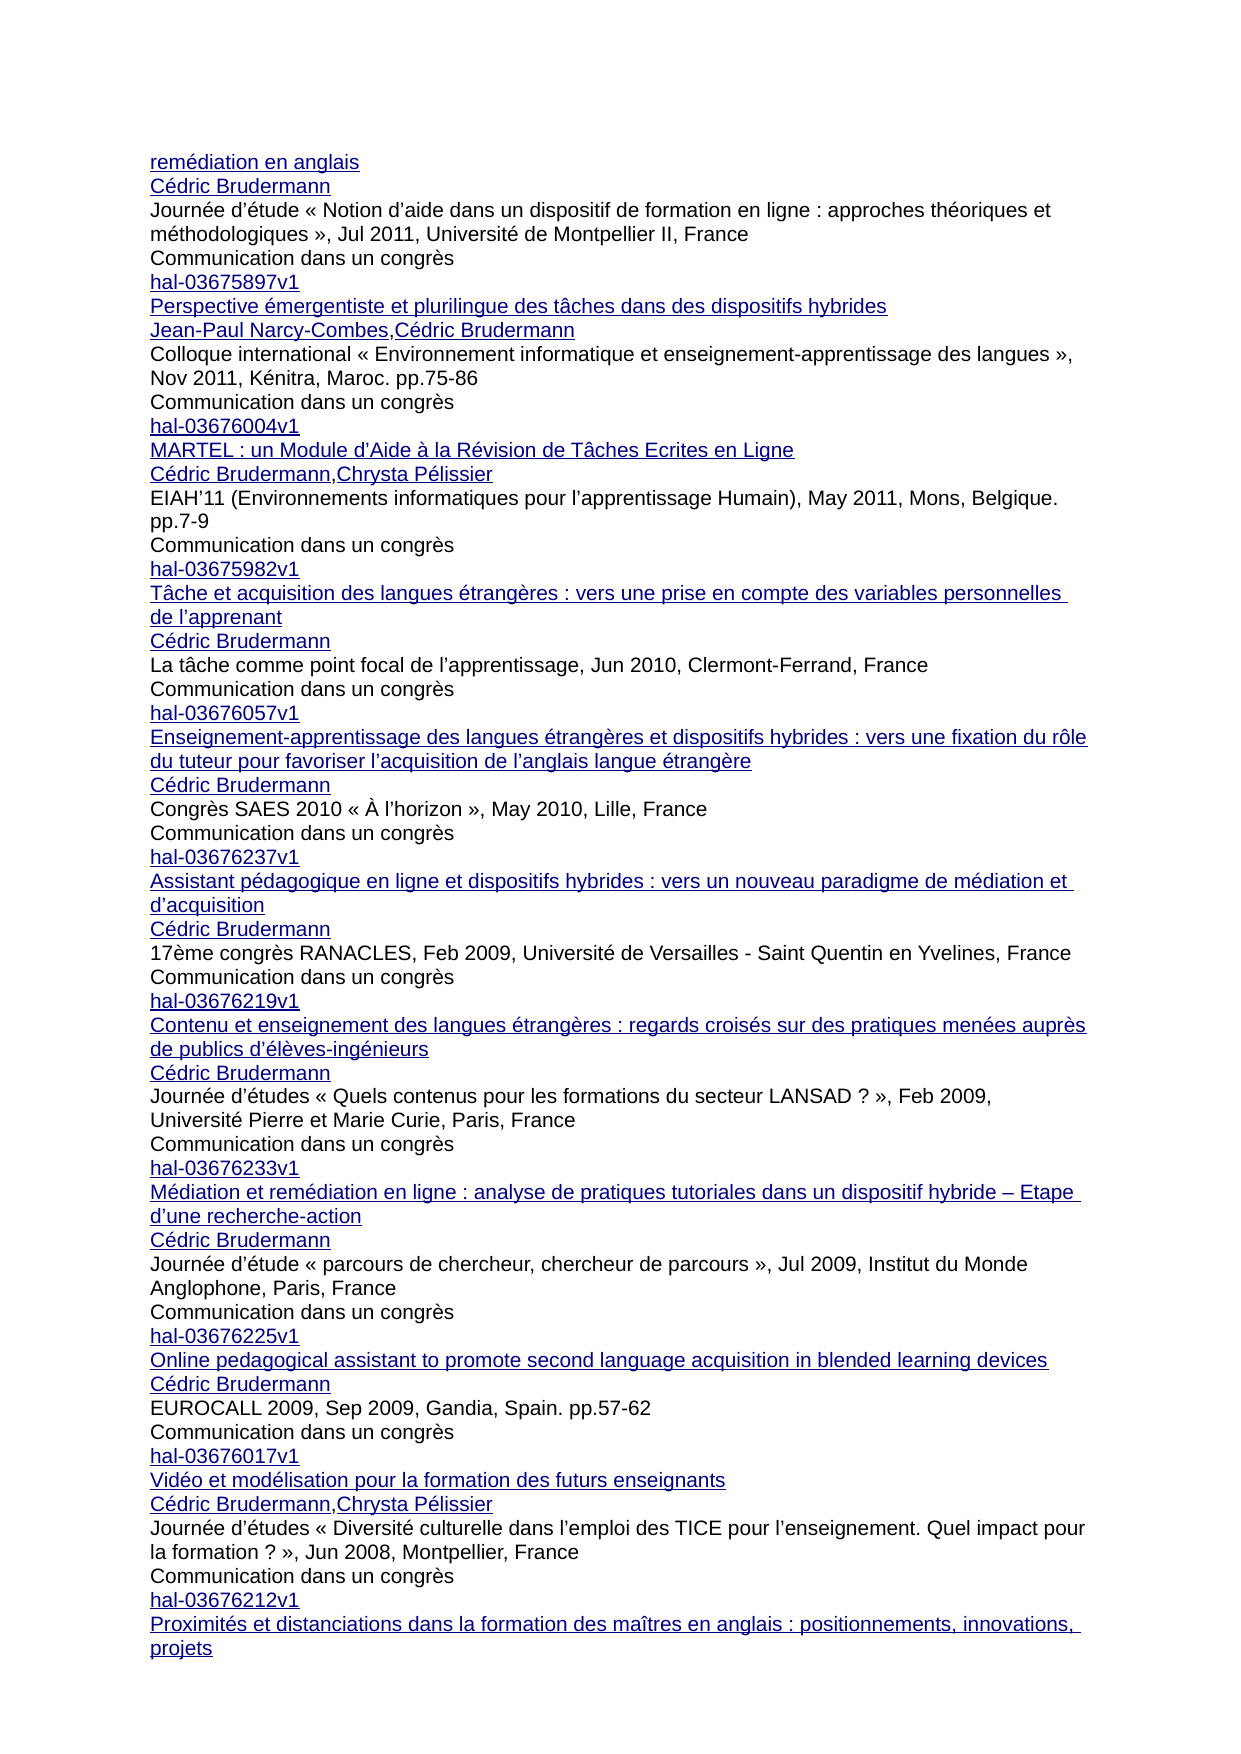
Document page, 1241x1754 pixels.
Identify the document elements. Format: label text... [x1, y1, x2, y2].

table_cell MARTEL : un Module d’Aide à la Révision de Tâches Ecrites en Ligne Cédric Brudermann,Chrysta Pélissier EIAH’11 (Environnements informatiques pour l’apprentissage Humain), May 2011, Mons, Belgique. pp.7-9 Communication dans un congrès hal-03675982v1 [150, 438, 1090, 581]
table_cell remédiation en anglais Cédric Brudermann Journée d’étude « Notion d’aide dans un dispositif de formation en ligne : approches théoriques et méthodologiques », Jul 2011, Université de Montpellier II, France Communication dans un congrès hal-03675897v1 [150, 150, 1090, 294]
table_cell Perspective émergentiste et plurilingue des tâches dans des dispositifs hybrides Jean-Paul Narcy-Combes,Cédric Brudermann Colloque international « Environnement informatique et enseignement-apprentissage des langues », Nov 2011, Kénitra, Maroc. pp.75-86 Communication dans un congrès hal-03676004v1 [150, 294, 1090, 437]
table_cell Proximités et distanciations dans la formation des maîtres en anglais : positionnements, innovations, projets [150, 1611, 1090, 1659]
table_cell Enseignement-apprentissage des langues étrangères et dispositifs hybrides : vers une fixation du rôle du tuteur pour favoriser l’acquisition de l’anglais langue étrangère Cédric Brudermann Congrès SAES 2010 « À l’horizon », May 2010, Lille, France Communication dans un congrès hal-03676237v1 [150, 725, 1090, 869]
table_cell Assistant pédagogique en ligne et dispositifs hybrides : vers un nouveau paradigme de médiation et d’acquisition Cédric Brudermann 17ème congrès RANACLES, Feb 2009, Université de Versailles - Saint Quentin en Yvelines, France Communication dans un congrès hal-03676219v1 [150, 869, 1090, 1012]
table_cell Contenu et enseignement des langues étrangères : regards croisés sur des pratiques menées auprès de publics d’élèves-ingénieurs Cédric Brudermann Journée d’études « Quels contenus pour les formations du secteur LANSAD ? », Feb 2009, Université Pierre et Marie Curie, Paris, France Communication dans un congrès hal-03676233v1 [150, 1013, 1090, 1180]
table_cell Tâche et acquisition des langues étrangères : vers une prise en compte des variables personnelles de l’apprenant Cédric Brudermann La tâche comme point focal de l’apprentissage, Jun 2010, Clermont-Ferrand, France Communication dans un congrès hal-03676057v1 [150, 581, 1090, 725]
table_cell Médiation et remédiation en ligne : analyse de pratiques tutoriales dans un dispositif hybride – Etape d’une recherche-action Cédric Brudermann Journée d’étude « parcours de chercheur, chercheur de parcours », Jul 2009, Institut du Monde Anglophone, Paris, France Communication dans un congrès hal-03676225v1 [150, 1180, 1090, 1348]
table_cell Online pedagogical assistant to promote second language acquisition in blended learning devices Cédric Brudermann EUROCALL 2009, Sep 2009, Gandia, Spain. pp.57-62 Communication dans un congrès hal-03676017v1 [150, 1348, 1090, 1468]
table_cell Vidéo et modélisation pour la formation des futurs enseignants Cédric Brudermann,Chrysta Pélissier Journée d’études « Diversité culturelle dans l’emploi des TICE pour l’enseignement. Quel impact pour la formation ? », Jun 2008, Montpellier, France Communication dans un congrès hal-03676212v1 [150, 1468, 1090, 1611]
